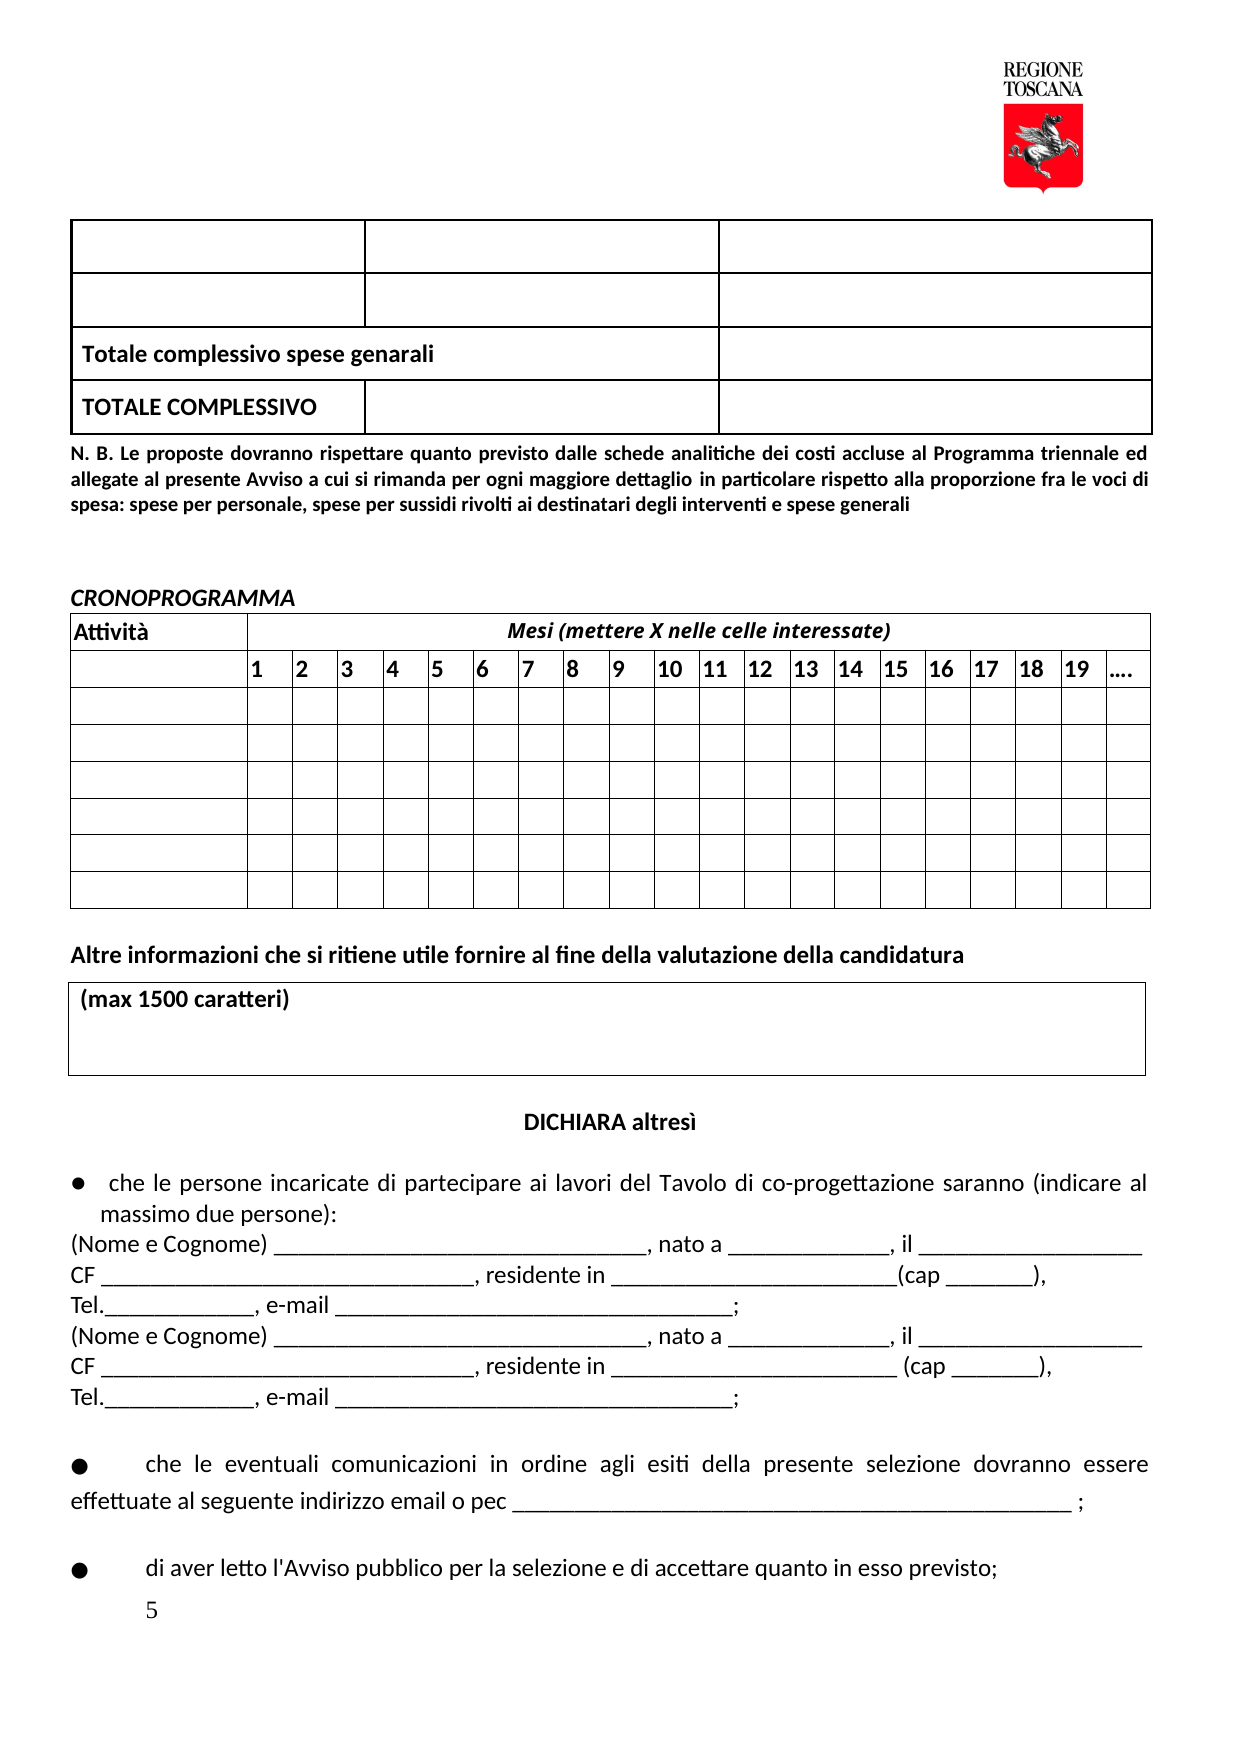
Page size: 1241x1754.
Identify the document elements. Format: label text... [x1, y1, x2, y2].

table_cell [564, 762, 609, 797]
table_cell [1016, 835, 1061, 871]
text CRONOPROGRAMMA [70, 583, 1150, 613]
table_cell [610, 799, 654, 834]
table_cell [293, 688, 337, 724]
table_cell [610, 725, 654, 761]
table_cell [835, 835, 880, 871]
table_cell [700, 725, 744, 761]
table_cell [248, 762, 292, 797]
table_cell [429, 725, 473, 761]
text Altre informazioni che si ritiene utile fornire al fine della valutazione della candidatura [70, 939, 1150, 970]
table_cell [610, 872, 654, 908]
table_cell [366, 221, 718, 272]
table_cell [248, 835, 292, 871]
table_cell [293, 799, 337, 834]
table_cell [519, 799, 563, 834]
table_cell [971, 835, 1015, 871]
table_cell [71, 835, 247, 871]
table_cell [745, 762, 790, 797]
table_cell [971, 799, 1015, 834]
table_cell [791, 835, 834, 871]
table_cell [791, 799, 834, 834]
table_cell [655, 725, 699, 761]
table_cell 12 [745, 651, 790, 687]
subtitle (Nome e Cognome) ______________________________, nato a _____________, il __________________ [70, 1228, 1150, 1259]
table_cell [519, 872, 563, 908]
table_header Mesi (mettere X nelle celle interessate) [248, 614, 1150, 650]
table_cell [610, 762, 654, 797]
table_cell Totale complessivo spese genarali [73, 328, 718, 379]
table_cell [248, 725, 292, 761]
table_cell [564, 688, 609, 724]
table_cell [1062, 725, 1106, 761]
table_cell [720, 381, 1151, 432]
table_cell [293, 762, 337, 797]
table_cell 2 [293, 651, 337, 687]
table_cell [1016, 688, 1061, 724]
table_cell [971, 725, 1015, 761]
table_cell [926, 872, 970, 908]
table_cell 1 [248, 651, 292, 687]
table_cell [293, 835, 337, 871]
table_cell [474, 872, 518, 908]
table_cell [293, 725, 337, 761]
table_cell [971, 872, 1015, 908]
table_cell [71, 799, 247, 834]
table_cell [835, 799, 880, 834]
table_cell [1107, 688, 1150, 724]
table_cell [366, 274, 718, 326]
table_cell [366, 381, 718, 432]
table_cell [71, 688, 247, 724]
table_cell [700, 688, 744, 724]
table_cell [971, 688, 1015, 724]
table_cell [519, 688, 563, 724]
table_cell [655, 762, 699, 797]
table_cell [338, 835, 383, 871]
table_cell [745, 725, 790, 761]
table_cell [474, 725, 518, 761]
table_cell [835, 872, 880, 908]
table_cell [384, 725, 428, 761]
table_cell [474, 688, 518, 724]
table_cell [881, 872, 925, 908]
table_cell [720, 221, 1151, 272]
table_cell 17 [971, 651, 1015, 687]
table_cell TOTALE COMPLESSIVO [73, 381, 364, 432]
picture [971, 59, 1112, 200]
subtitle (Nome e Cognome) ______________________________, nato a _____________, il __________________ [70, 1320, 1150, 1351]
subtitle Tel.____________, e-mail ________________________________; [70, 1289, 1150, 1320]
table_cell [926, 725, 970, 761]
table_cell 13 [791, 651, 834, 687]
table_cell [564, 835, 609, 871]
table_cell [248, 688, 292, 724]
table_cell [338, 762, 383, 797]
table_cell [564, 872, 609, 908]
table_cell [926, 688, 970, 724]
table_cell [1062, 799, 1106, 834]
table_cell [745, 799, 790, 834]
table_cell [429, 799, 473, 834]
table_cell [71, 762, 247, 797]
table_cell [745, 872, 790, 908]
table_cell [835, 725, 880, 761]
table_cell [745, 835, 790, 871]
subtitle CF ______________________________, residente in _______________________(cap _______), [70, 1259, 1150, 1289]
table_cell [881, 835, 925, 871]
table_cell [791, 725, 834, 761]
table_cell [429, 872, 473, 908]
table_cell [384, 762, 428, 797]
table_cell [73, 221, 364, 272]
table_cell [791, 872, 834, 908]
table_cell [248, 799, 292, 834]
table_header Attività [71, 614, 247, 650]
table_cell [720, 328, 1151, 379]
table_cell [384, 872, 428, 908]
table_cell [610, 688, 654, 724]
table_cell [881, 762, 925, 797]
list che le eventuali comunicazioni in ordine agli esiti della presente selezione dovranno essere effettuate al seguente indirizzo email o pec _____________________________________________ ; [70, 1442, 1150, 1515]
table_cell [429, 835, 473, 871]
subtitle N. B. Le proposte dovranno rispettare quanto previsto dalle schede analitiche dei costi accluse al Programma triennale ed allegate al presente Avviso a cui si rimanda per ogni maggiore dettaglio in particolare rispetto alla proporzione fra le voci di spesa: spese per personale, spese per sussidi rivolti ai destinatari degli interventi e spese generali [70, 440, 1150, 517]
table_cell 5 [429, 651, 473, 687]
list che le persone incaricate di partecipare ai lavori del Tavolo di co-progettazione saranno (indicare al massimo due persone): [70, 1167, 1150, 1228]
table_cell [384, 835, 428, 871]
table_cell [745, 688, 790, 724]
subtitle Tel.____________, e-mail ________________________________; [70, 1381, 1150, 1412]
table_cell [791, 762, 834, 797]
table_cell [1107, 835, 1150, 871]
table_cell [564, 725, 609, 761]
table_cell [971, 762, 1015, 797]
table_cell 18 [1016, 651, 1061, 687]
table_cell [1062, 688, 1106, 724]
table_cell [1107, 799, 1150, 834]
table_cell 4 [384, 651, 428, 687]
table_cell [429, 688, 473, 724]
table_cell …. [1107, 651, 1150, 687]
table_cell [474, 799, 518, 834]
table_cell [293, 872, 337, 908]
table_cell [71, 651, 247, 687]
table_cell [926, 799, 970, 834]
table_cell [71, 872, 247, 908]
table_cell [73, 274, 364, 326]
table_cell [564, 799, 609, 834]
table_cell [1062, 872, 1106, 908]
table_cell [1107, 762, 1150, 797]
table_cell [720, 274, 1151, 326]
table_cell [71, 725, 247, 761]
table_cell 9 [610, 651, 654, 687]
table_cell [881, 799, 925, 834]
table_cell [338, 872, 383, 908]
table_cell 19 [1062, 651, 1106, 687]
table_cell [1016, 799, 1061, 834]
table_cell [791, 688, 834, 724]
table_cell [1016, 762, 1061, 797]
table_cell [700, 872, 744, 908]
table_cell [1062, 835, 1106, 871]
table_cell [835, 762, 880, 797]
table_cell [519, 835, 563, 871]
table_cell [429, 762, 473, 797]
table_cell 15 [881, 651, 925, 687]
table_cell [655, 688, 699, 724]
table_cell [700, 835, 744, 871]
table_cell [926, 835, 970, 871]
table_cell [474, 835, 518, 871]
table_cell 14 [835, 651, 880, 687]
table_cell [338, 799, 383, 834]
table_cell [474, 762, 518, 797]
table_cell [835, 688, 880, 724]
table_cell [384, 688, 428, 724]
table_cell 11 [700, 651, 744, 687]
table_cell 16 [926, 651, 970, 687]
subtitle CF ______________________________, residente in _______________________ (cap _______), [70, 1351, 1150, 1381]
table_cell 10 [655, 651, 699, 687]
table_cell [655, 799, 699, 834]
table_cell [1107, 872, 1150, 908]
text DICHIARA altresì [70, 1106, 1150, 1137]
table_cell 3 [338, 651, 383, 687]
table_cell [1107, 725, 1150, 761]
list di aver letto l'Avviso pubblico per la selezione e di accettare quanto in esso previsto; [70, 1546, 1150, 1588]
table_cell [248, 872, 292, 908]
table_cell [926, 762, 970, 797]
table_cell [700, 762, 744, 797]
table_cell 8 [564, 651, 609, 687]
table_cell [338, 688, 383, 724]
table_cell [655, 835, 699, 871]
table_cell 6 [474, 651, 518, 687]
table_cell 7 [519, 651, 563, 687]
table_cell [338, 725, 383, 761]
table_cell [519, 725, 563, 761]
table_cell [1062, 762, 1106, 797]
table_cell [881, 688, 925, 724]
table_cell [610, 835, 654, 871]
table_header (max 1500 caratteri) [69, 983, 1145, 1075]
table_cell [519, 762, 563, 797]
table_cell [655, 872, 699, 908]
table_cell [881, 725, 925, 761]
table_cell [1016, 872, 1061, 908]
table_cell [384, 799, 428, 834]
table_cell [1016, 725, 1061, 761]
table_cell [700, 799, 744, 834]
